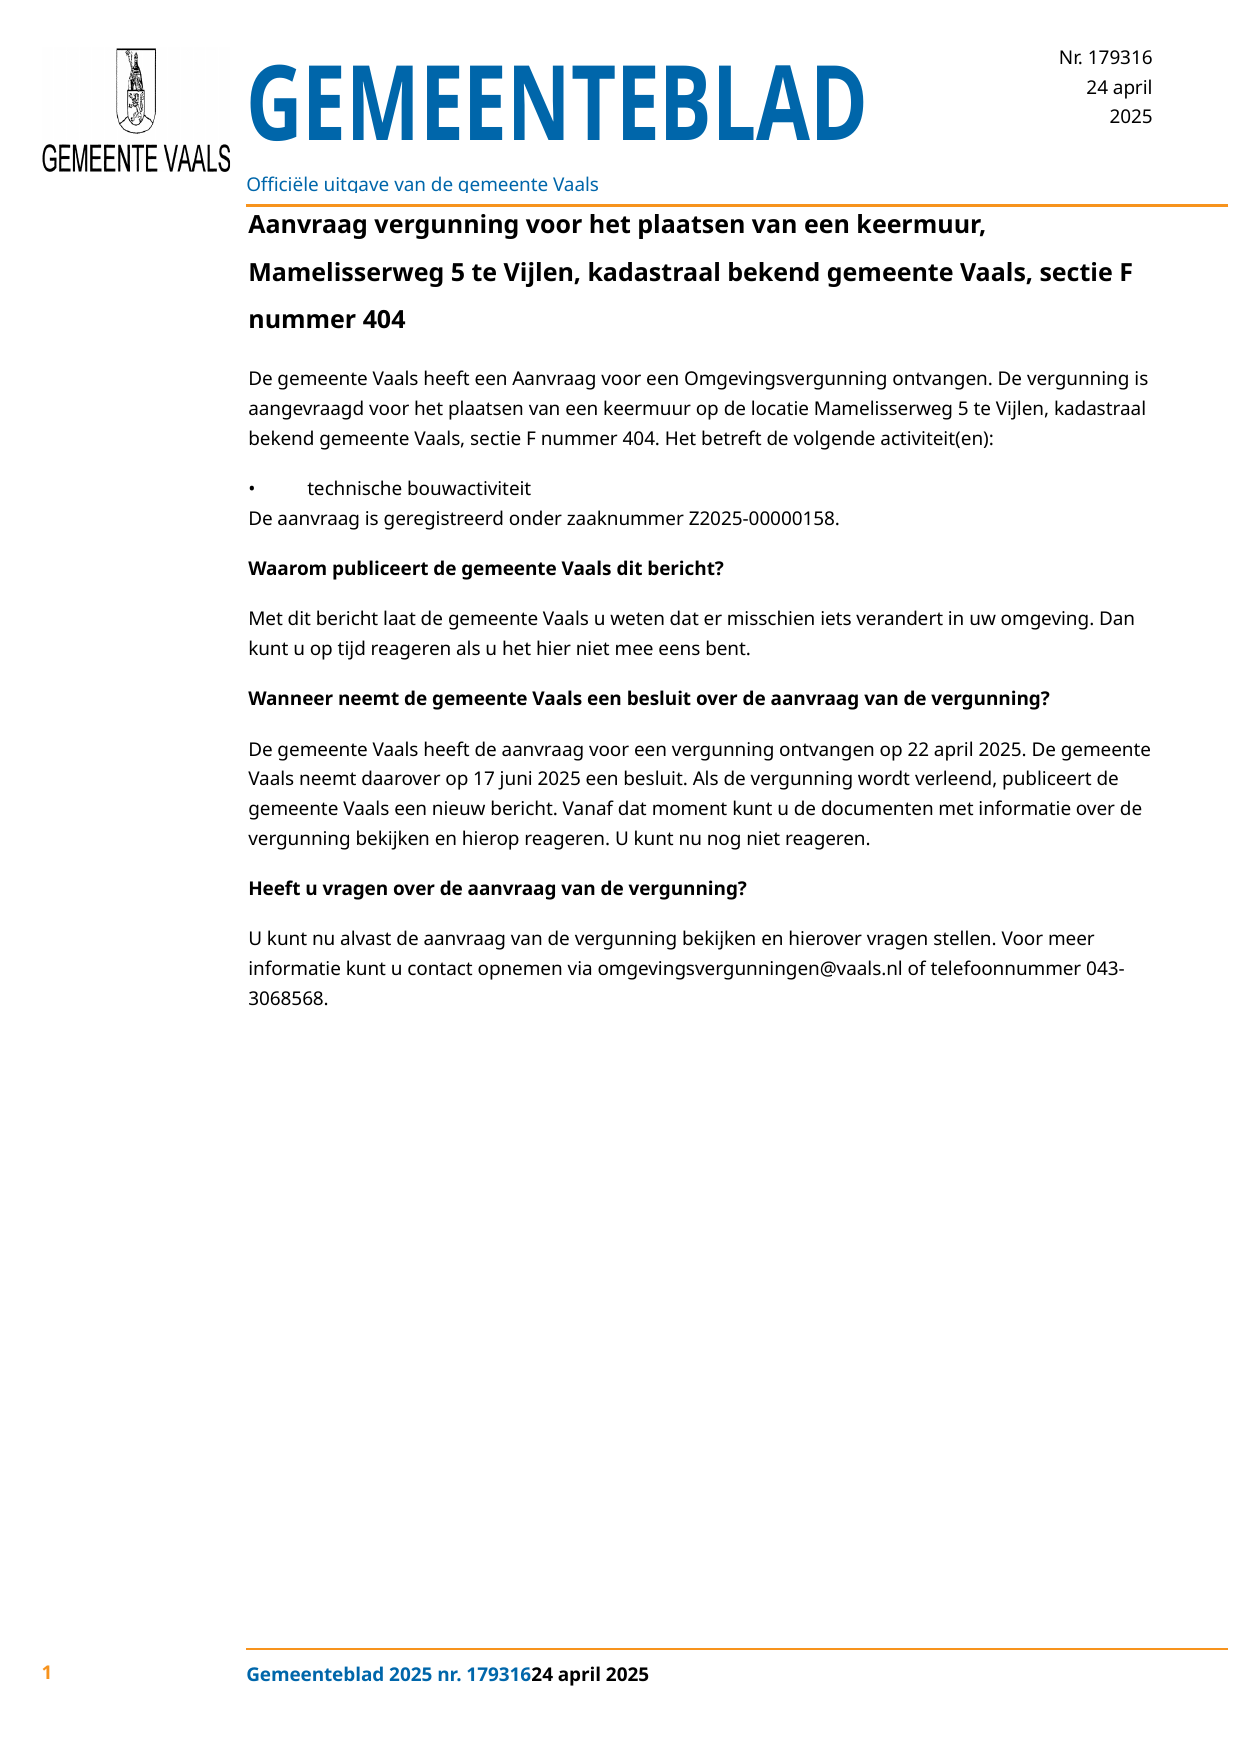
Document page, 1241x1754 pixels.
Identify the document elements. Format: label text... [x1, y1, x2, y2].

text Waarom publiceert de gemeente Vaals dit bericht? [248, 555, 1152, 581]
text Wanneer neemt de gemeente Vaals een besluit over de aanvraag van de vergunning? [248, 686, 1152, 711]
text De gemeente Vaals heeft de aanvraag voor een vergunning ontvangen op 22 april 2025. De gemeente Vaals neemt daarover op 17 juni 2025 een besluit. Als de vergunning wordt verleend, publiceert de gemeente Vaals een nieuw bericht. Vanaf dat moment kunt u de documenten met informatie over de vergunning bekijken en hierop reageren. U kunt nu nog niet reageren. [248, 736, 1152, 850]
text Heeft u vragen over de aanvraag van de vergunning? [248, 875, 1152, 901]
picture [41, 47, 231, 172]
text Aanvraag vergunning voor het plaatsen van een keermuur, Mamelisserweg 5 te Vijlen, kadastraal bekend gemeente Vaals, sectie F nummer 404 [248, 207, 1152, 336]
text De aanvraag is geregistreerd onder zaaknummer Z2025-00000158. [248, 505, 1152, 530]
text Met dit bericht laat de gemeente Vaals u weten dat er misschien iets verandert in uw omgeving. Dan kunt u op tijd reageren als u het hier niet mee eens bent. [248, 606, 1152, 661]
text De gemeente Vaals heeft een Aanvraag voor een Omgevingsvergunning ontvangen. De vergunning is aangevraagd voor het plaatsen van een keermuur op de locatie Mamelisserweg 5 te Vijlen, kadastraal bekend gemeente Vaals, sectie F nummer 404. Het betreft de volgende activiteit(en): [248, 366, 1152, 450]
list technische bouwactiviteit [248, 475, 1152, 501]
text U kunt nu alvast de aanvraag van de vergunning bekijken en hierover vragen stellen. Voor meer informatie kunt u contact opnemen via omgevingsvergunningen@vaals.nl of telefoonnummer 043-3068568. [248, 926, 1152, 1010]
